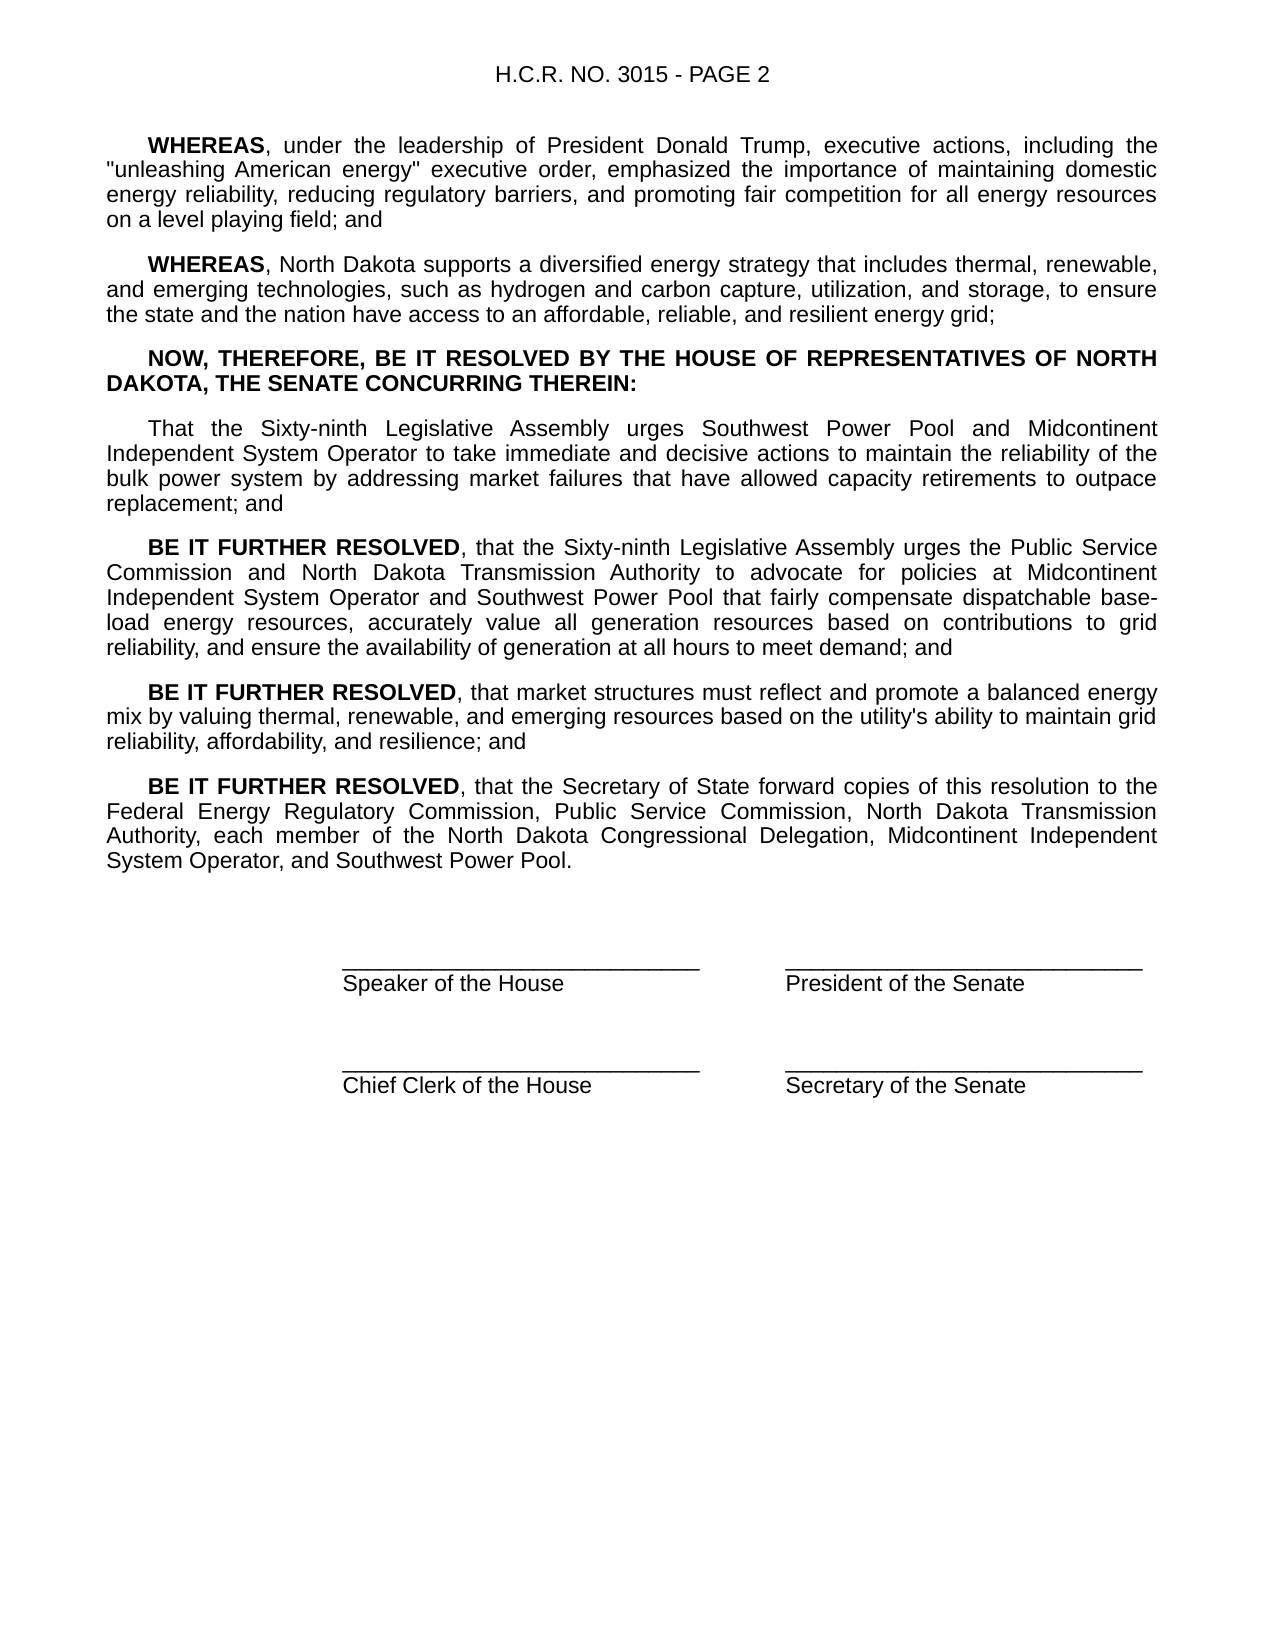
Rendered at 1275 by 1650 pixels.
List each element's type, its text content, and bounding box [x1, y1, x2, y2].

text Chief Clerk of the House Secretary of the Senate [106, 1074, 1158, 1098]
text That the Sixty‑ninth Legislative Assembly urges Southwest Power Pool and Midcontinent Independent System Operator to take immediate and decisive actions to maintain the reliability of the bulk power system by addressing market failures that have allowed capacity retirements to outpace replacement; and [106, 417, 1158, 516]
text NOW, THEREFORE, BE IT RESOLVED BY THE HOUSE OF REPRESENTATIVES OF NORTH DAKOTA, THE SENATE CONCURRING THEREIN: [106, 347, 1158, 397]
text BE IT FURTHER RESOLVED, that the Sixty‑ninth Legislative Assembly urges the Public Service Commission and North Dakota Transmission Authority to advocate for policies at Midcontinent Independent System Operator and Southwest Power Pool that fairly compensate dispatchable base-load energy resources, accurately value all generation resources based on contributions to grid reliability, and ensure the availability of generation at all hours to meet demand; and [106, 536, 1158, 660]
text ____________________________ ____________________________ [106, 1049, 1158, 1074]
text Speaker of the House President of the Senate [106, 971, 1158, 996]
text ____________________________ ____________________________ [106, 947, 1158, 971]
text WHEREAS, North Dakota supports a diversified energy strategy that includes thermal, renewable, and emerging technologies, such as hydrogen and carbon capture, utilization, and storage, to ensure the state and the nation have access to an affordable, reliable, and resilient energy grid; [106, 253, 1158, 327]
text BE IT FURTHER RESOLVED, that the Secretary of State forward copies of this resolution to the Federal Energy Regulatory Commission, Public Service Commission, North Dakota Transmission Authority, each member of the North Dakota Congressional Delegation, Midcontinent Independent System Operator, and Southwest Power Pool. [106, 774, 1158, 874]
text WHEREAS, under the leadership of President Donald Trump, executive actions, including the "unleashing American energy" executive order, emphasized the importance of maintaining domestic energy reliability, reducing regulatory barriers, and promoting fair competition for all energy resources on a level playing field; and [106, 133, 1158, 232]
text BE IT FURTHER RESOLVED, that market structures must reflect and promote a balanced energy mix by valuing thermal, renewable, and emerging resources based on the utility's ability to maintain grid reliability, affordability, and resilience; and [106, 680, 1158, 754]
